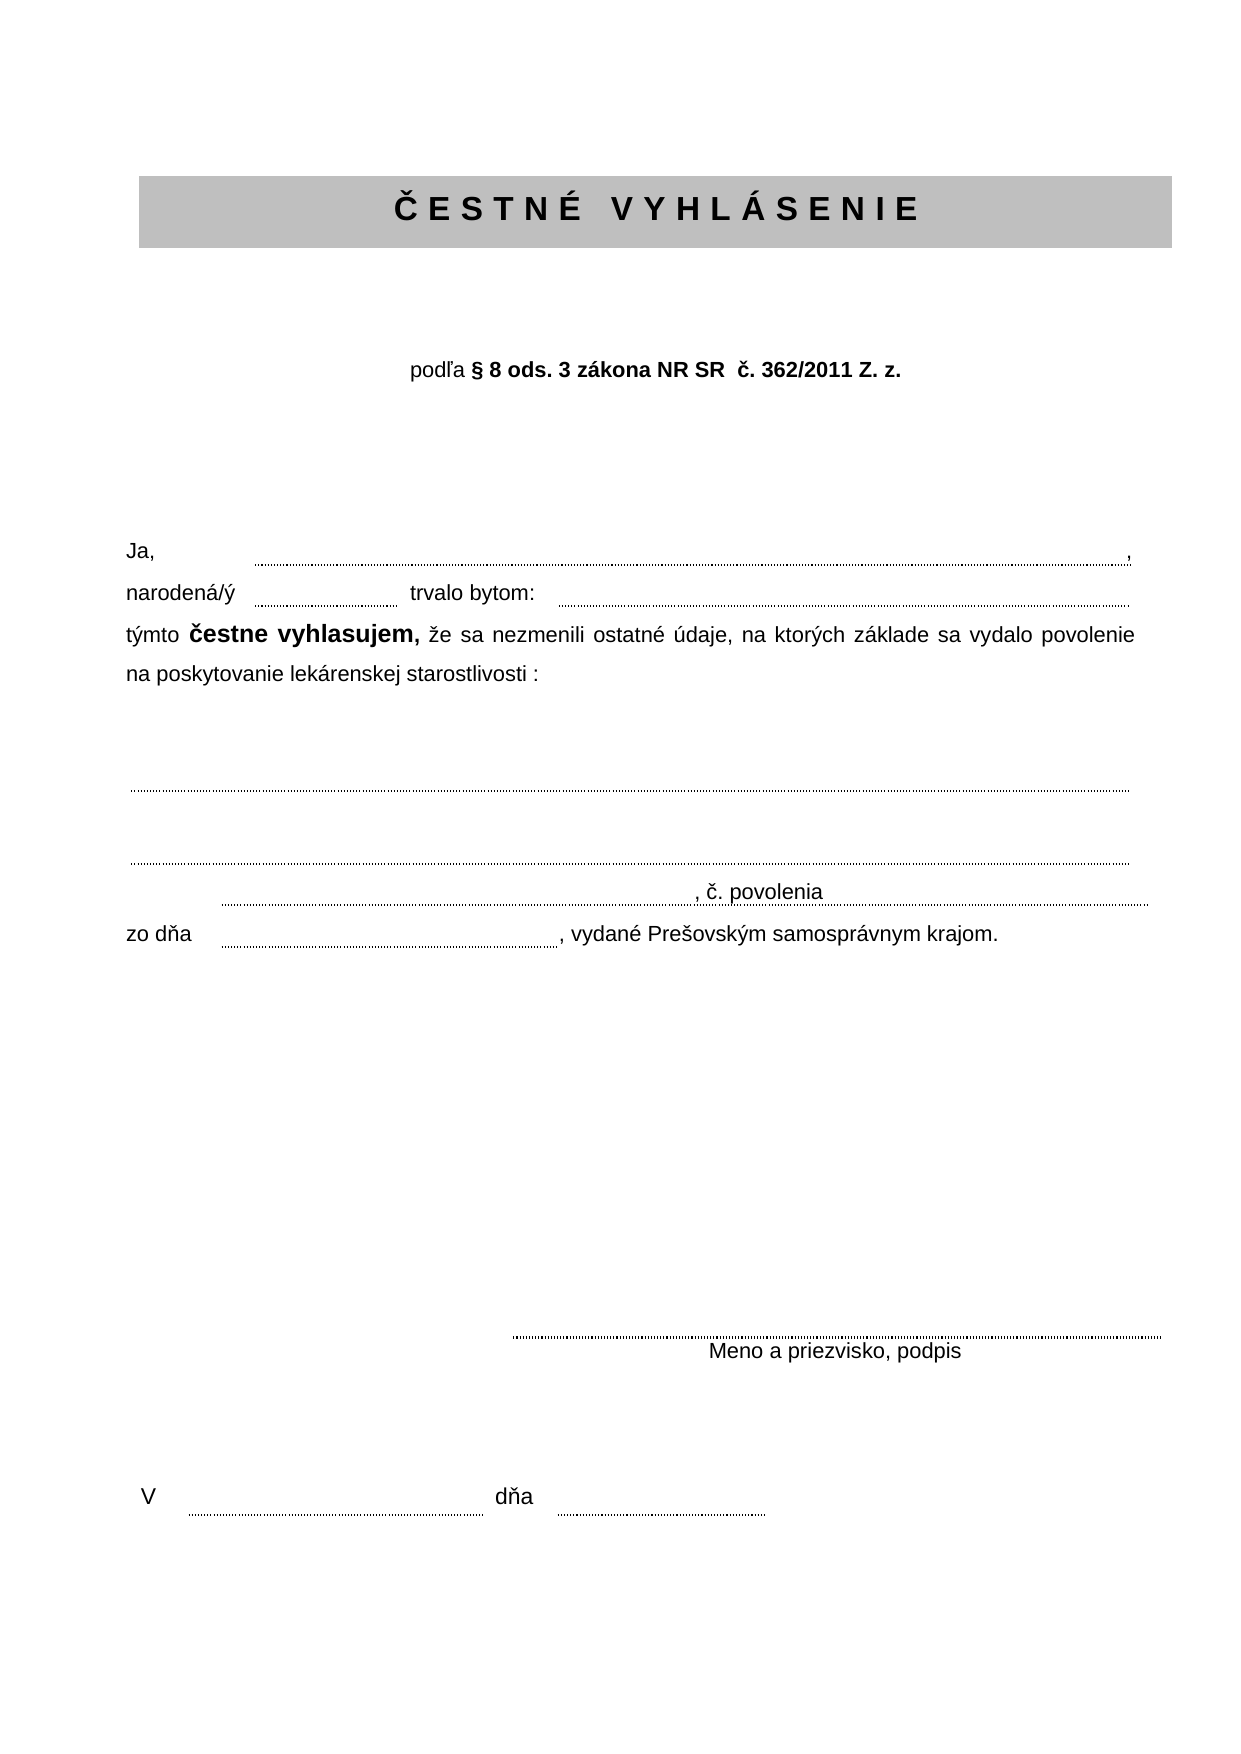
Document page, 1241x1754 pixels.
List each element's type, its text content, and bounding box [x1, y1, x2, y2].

table_cell [840, 863, 1072, 904]
table_header dňa [484, 1471, 558, 1513]
table_cell , vydané Prešovským samosprávnym krajom. [559, 904, 1148, 946]
table_cell [222, 904, 559, 946]
table_cell [115, 719, 131, 790]
table_cell , č. povolenia [694, 863, 840, 904]
table_header ČESTNÉ VYHLÁSENIE [139, 176, 1172, 248]
table_header , [1126, 522, 1148, 563]
table_header [513, 1234, 1163, 1336]
table_cell [1126, 863, 1131, 904]
table_cell narodená/ý [115, 564, 255, 605]
table_cell Meno a priezvisko, podpis [513, 1336, 1163, 1388]
table_cell podľa § 8 ods. 3 zákona NR SR č. 362/2011 Z. z. [139, 345, 1172, 403]
table_cell [255, 564, 398, 605]
table_header [129, 1234, 513, 1388]
table_cell trvalo bytom: [399, 564, 559, 605]
table_header Ja, [115, 522, 255, 563]
table_cell [1131, 719, 1148, 790]
table_header [558, 1471, 764, 1513]
table_cell [1131, 863, 1148, 904]
table_cell [139, 248, 1172, 345]
table_cell [131, 790, 1131, 863]
table_cell týmto čestne vyhlasujem, že sa nezmenili ostatné údaje, na ktorých základe sa vydalo povolenie na poskytovanie lekárenskej starostlivosti : [115, 605, 1148, 719]
table_cell [115, 790, 131, 863]
table_header V [129, 1471, 188, 1513]
table_header [115, 1067, 1163, 1124]
table_cell [131, 719, 1131, 790]
table_cell [1072, 863, 1126, 904]
table_cell [1131, 564, 1148, 605]
table_cell [166, 863, 694, 904]
table_cell [115, 863, 166, 904]
table_header [189, 1471, 484, 1513]
table_cell [559, 564, 1131, 605]
table_cell zo dňa [115, 904, 222, 946]
table_header [255, 522, 1126, 563]
table_cell [1131, 790, 1148, 863]
